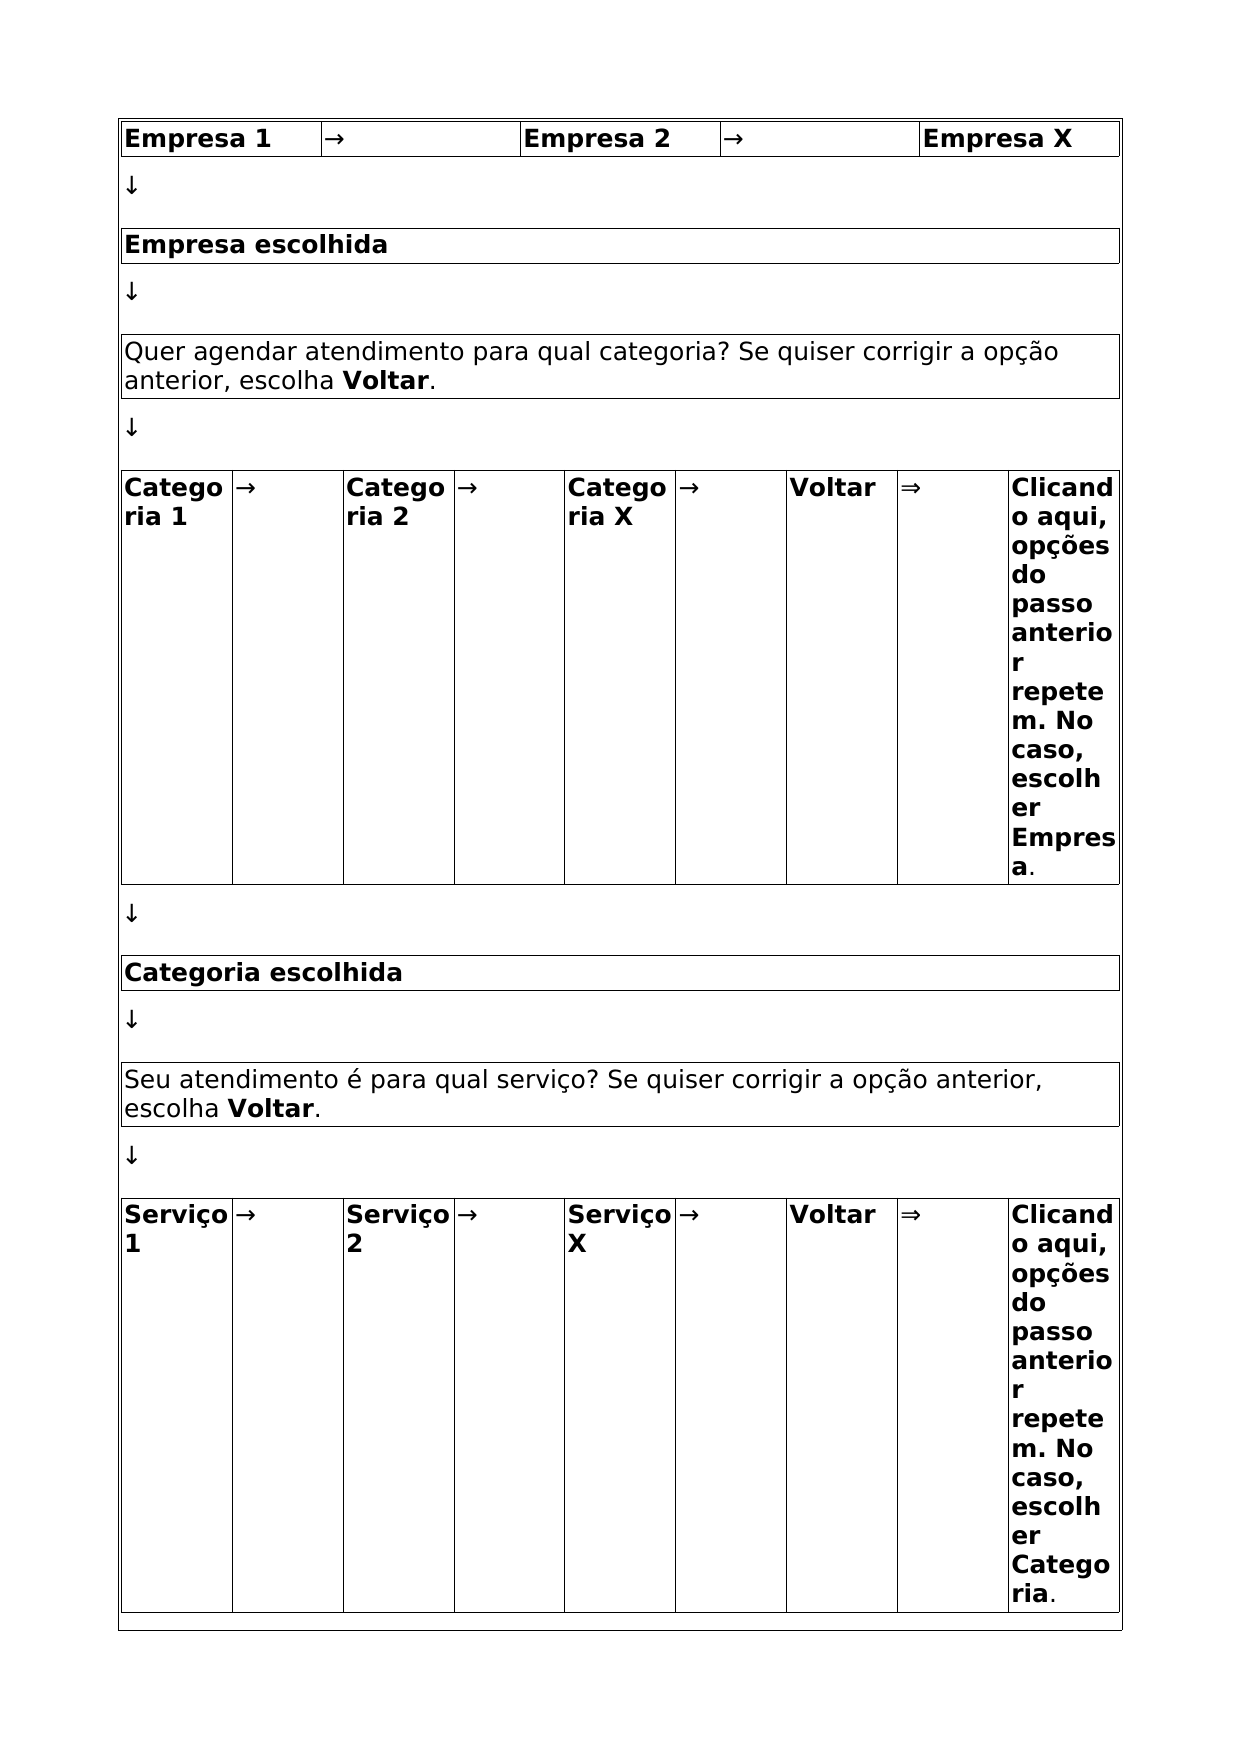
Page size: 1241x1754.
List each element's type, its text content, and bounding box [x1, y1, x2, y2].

table_header Categoria X [565, 471, 675, 884]
table_header ⇒ [898, 1199, 1008, 1612]
table_header Voltar [787, 471, 897, 884]
table_header Clicando aqui, opções do passo anterior repetem. No caso, escolher Categoria. [1009, 1199, 1119, 1612]
table_header Serviço 2 [344, 1199, 454, 1612]
table_header Serviço X [565, 1199, 675, 1612]
table_header Categoria 1 [122, 471, 232, 884]
table_header Categoria escolhida [122, 956, 1119, 990]
table_header → [676, 1199, 786, 1612]
table_header Categoria 2 [344, 471, 454, 884]
table_header → [322, 122, 520, 156]
table_header Quer agendar atendimento para qual categoria? Se quiser corrigir a opção anterior, escolha Voltar. [122, 335, 1119, 398]
table_header → [721, 122, 919, 156]
table_header → [233, 471, 343, 884]
table_header ⇒ [898, 471, 1008, 884]
table_header Serviço 1 [122, 1199, 232, 1612]
table_header → [233, 1199, 343, 1612]
table_header Voltar [787, 1199, 897, 1612]
table_header Clicando aqui, opções do passo anterior repetem. No caso, escolher Empresa. [1009, 471, 1119, 884]
table_header ↓ ↓ ↓ ↓ ↓ ↓ [119, 119, 1122, 1629]
table_header → [455, 1199, 564, 1612]
table_header Seu atendimento é para qual serviço? Se quiser corrigir a opção anterior, escolha Voltar. [122, 1063, 1119, 1126]
table_header → [455, 471, 564, 884]
table_header Empresa 2 [521, 122, 720, 156]
table_header Empresa 1 [122, 122, 321, 156]
table_header → [676, 471, 786, 884]
table_header Empresa escolhida [122, 229, 1119, 263]
table_header Empresa X [920, 122, 1119, 156]
